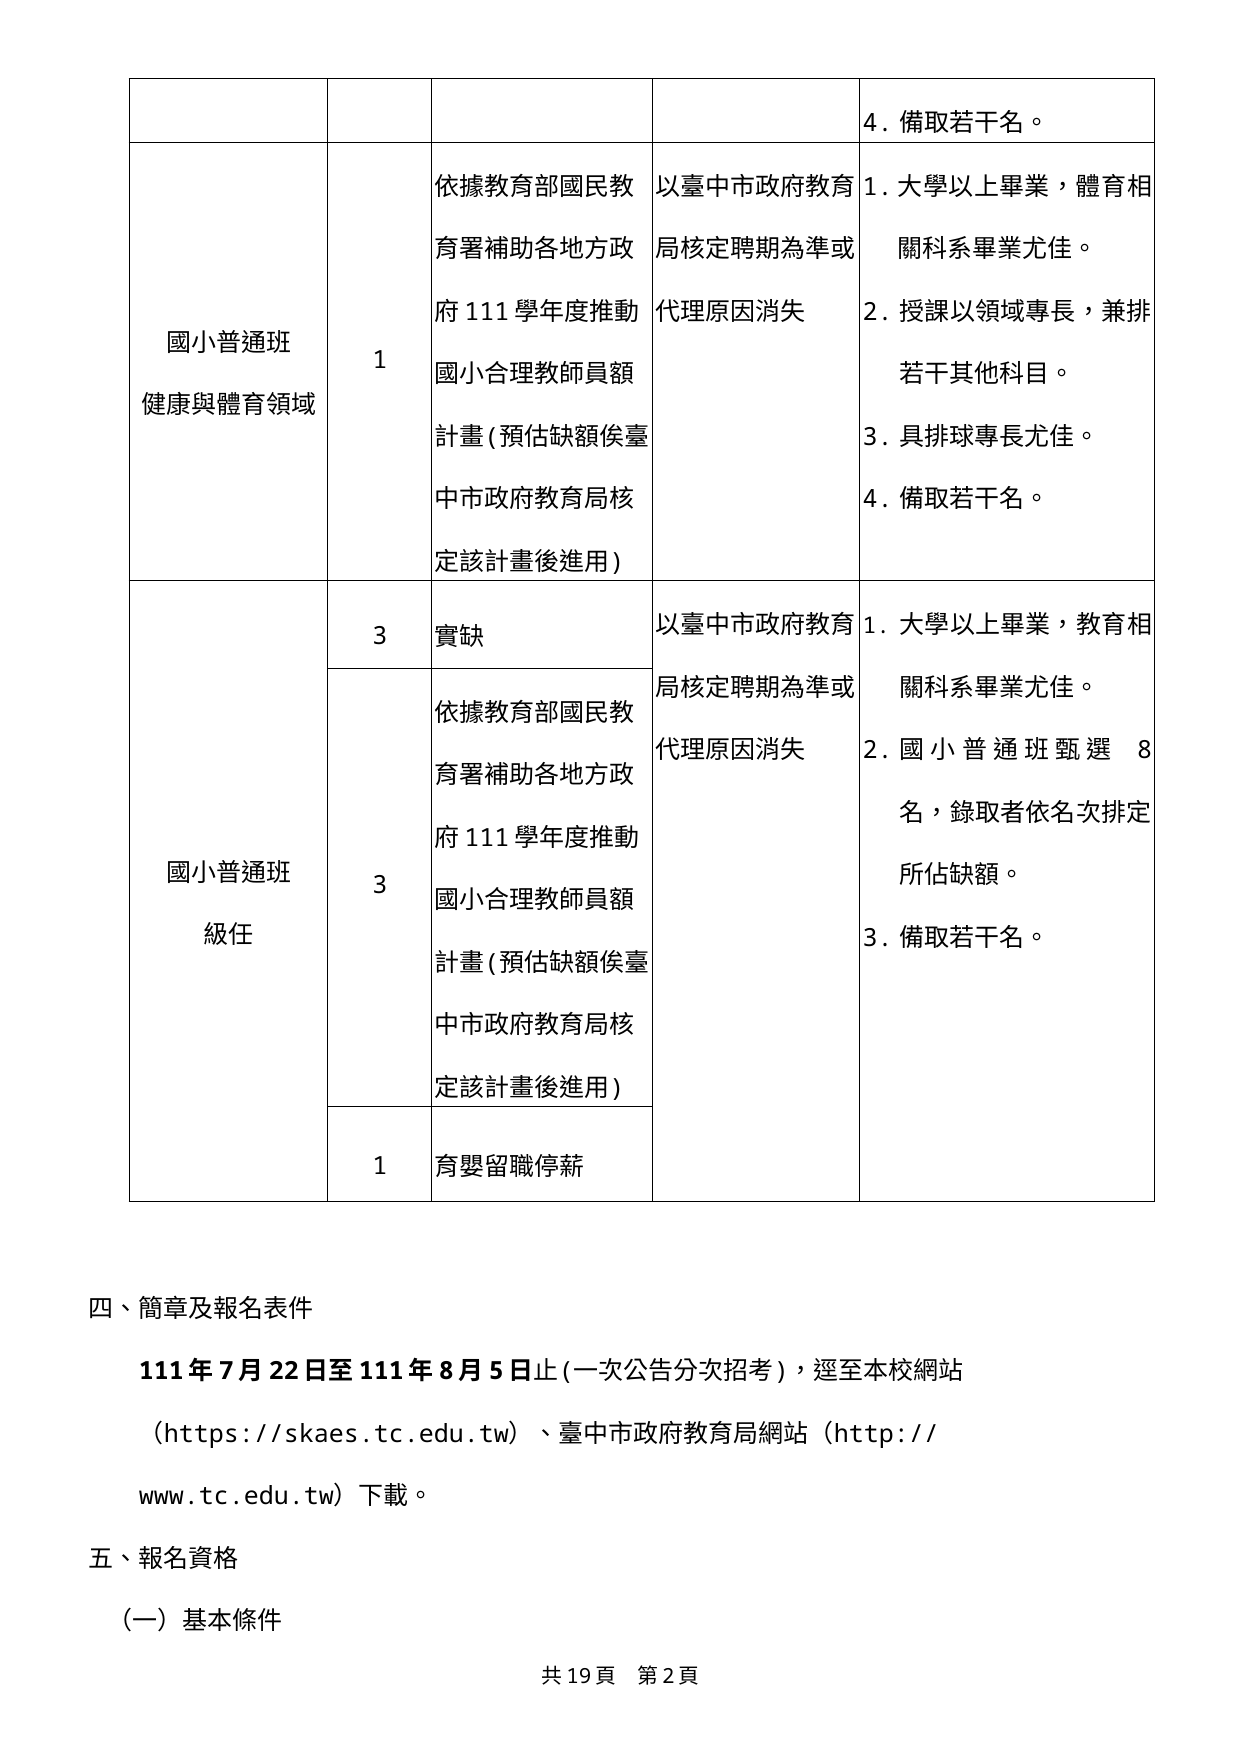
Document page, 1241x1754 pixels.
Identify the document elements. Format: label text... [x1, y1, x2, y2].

table_cell [328, 79, 431, 142]
table_cell [432, 79, 652, 142]
table_cell 1 [328, 1107, 431, 1201]
text （一）基本條件 [89, 1577, 1152, 1640]
text 四、簡章及報名表件 [89, 1265, 1152, 1327]
table_cell 國小普通班 健康與體育領域 [130, 143, 327, 580]
table_cell 大學以上畢業，美勞相關科系畢業尤佳。 授課以領域專長，兼排若干其他科目。 具英語專長尤佳。 備取若干名。 [860, 79, 1154, 142]
table_cell 3 [328, 669, 431, 1106]
table_cell 依據教育部國民教育署補助各地方政府111學年度推動國小合理教師員額計畫(預估缺額俟臺中市政府教育局核定該計畫後進用) [432, 143, 652, 580]
table_cell 大學以上畢業，體育相關科系畢業尤佳。 授課以領域專長，兼排若干其他科目。 具排球專長尤佳。 備取若干名。 [860, 143, 1154, 580]
table_cell 大學以上畢業，教育相關科系畢業尤佳。 國小普通班甄選 8 名，錄取者依名次排定所佔缺額。 備取若干名。 [860, 581, 1154, 1201]
table_cell 3 [328, 581, 431, 668]
table_cell 依據教育部國民教育署補助各地方政府111學年度推動國小合理教師員額計畫(預估缺額俟臺中市政府教育局核定該計畫後進用) [432, 669, 652, 1106]
table_cell [130, 79, 327, 142]
table_cell 育嬰留職停薪 [432, 1107, 652, 1201]
table_cell 國小普通班 級任 [130, 581, 327, 1201]
table_cell 以臺中市政府教育局核定聘期為準或代理原因消失 [653, 143, 859, 580]
table_cell 1 [328, 143, 431, 580]
table_cell 以臺中市政府教育局核定聘期為準或代理原因消失 [653, 581, 859, 1201]
table_cell 實缺 [432, 581, 652, 668]
table_cell [653, 79, 859, 142]
text 五、報名資格 [89, 1515, 1152, 1577]
text 111年7月22日至111年8月5日止(一次公告分次招考)，逕至本校網站（https://skaes.tc.edu.tw）、臺中市政府教育局網站（http://www.tc.edu.tw）下載。 [89, 1327, 1152, 1515]
